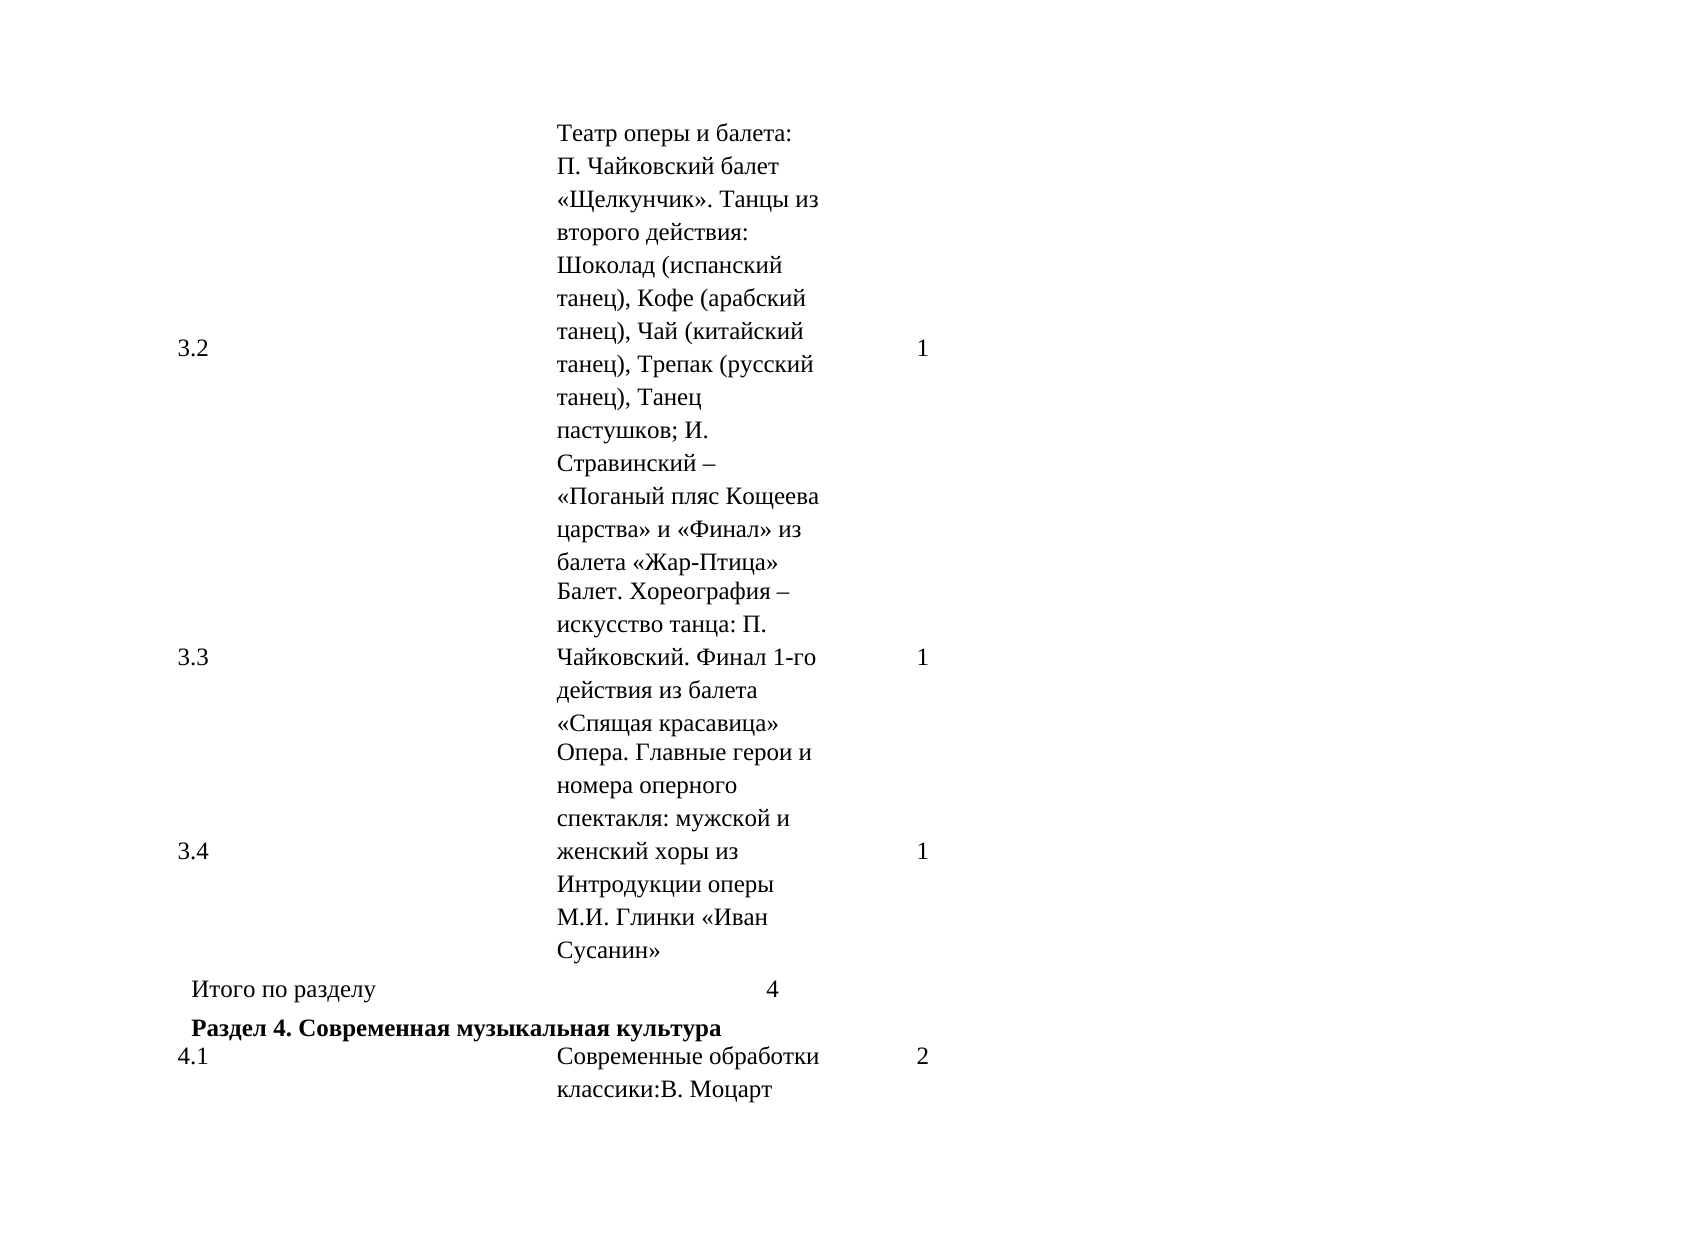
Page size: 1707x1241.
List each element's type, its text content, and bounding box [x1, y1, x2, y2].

table_cell 1 [832, 737, 999, 964]
table_cell Раздел 4. Современная музыкальная культура [166, 1013, 1628, 1041]
table_cell 1 [832, 576, 999, 737]
table_cell 3.3 [166, 576, 531, 737]
table_cell Современные обработки классики:В. Моцарт [531, 1041, 832, 1103]
table_cell Итого по разделу [166, 964, 531, 1013]
table_cell 3.4 [166, 737, 531, 964]
table_cell 4.1 [166, 1041, 531, 1103]
table_cell [1000, 964, 1628, 1013]
table_cell Опера. Главные герои и номера оперного спектакля: мужской и женский хоры из Интродукции оперы М.И. Глинки «Иван Сусанин» [531, 737, 832, 964]
table_cell Театр оперы и балета: П. Чайковский балет «Щелкунчик». Танцы из второго действия: Шоколад (испанский танец), Кофе (арабский танец), Чай (китайский танец), Трепак (русский танец), Танец пастушков; И. Стравинский – «Поганый пляс Кощеева царства» и «Финал» из балета «Жар-Птица» [531, 118, 832, 576]
table_cell 2 [832, 1041, 999, 1103]
table_cell 3.2 [166, 118, 531, 576]
table_cell [1000, 576, 1628, 737]
table_cell [1000, 118, 1628, 576]
table_cell [1000, 737, 1628, 964]
table_cell Балет. Хореография – искусство танца: П. Чайковский. Финал 1-го действия из балета «Спящая красавица» [531, 576, 832, 737]
table_cell 4 [531, 964, 999, 1013]
table_cell 1 [832, 118, 999, 576]
table_cell [1000, 1041, 1628, 1103]
